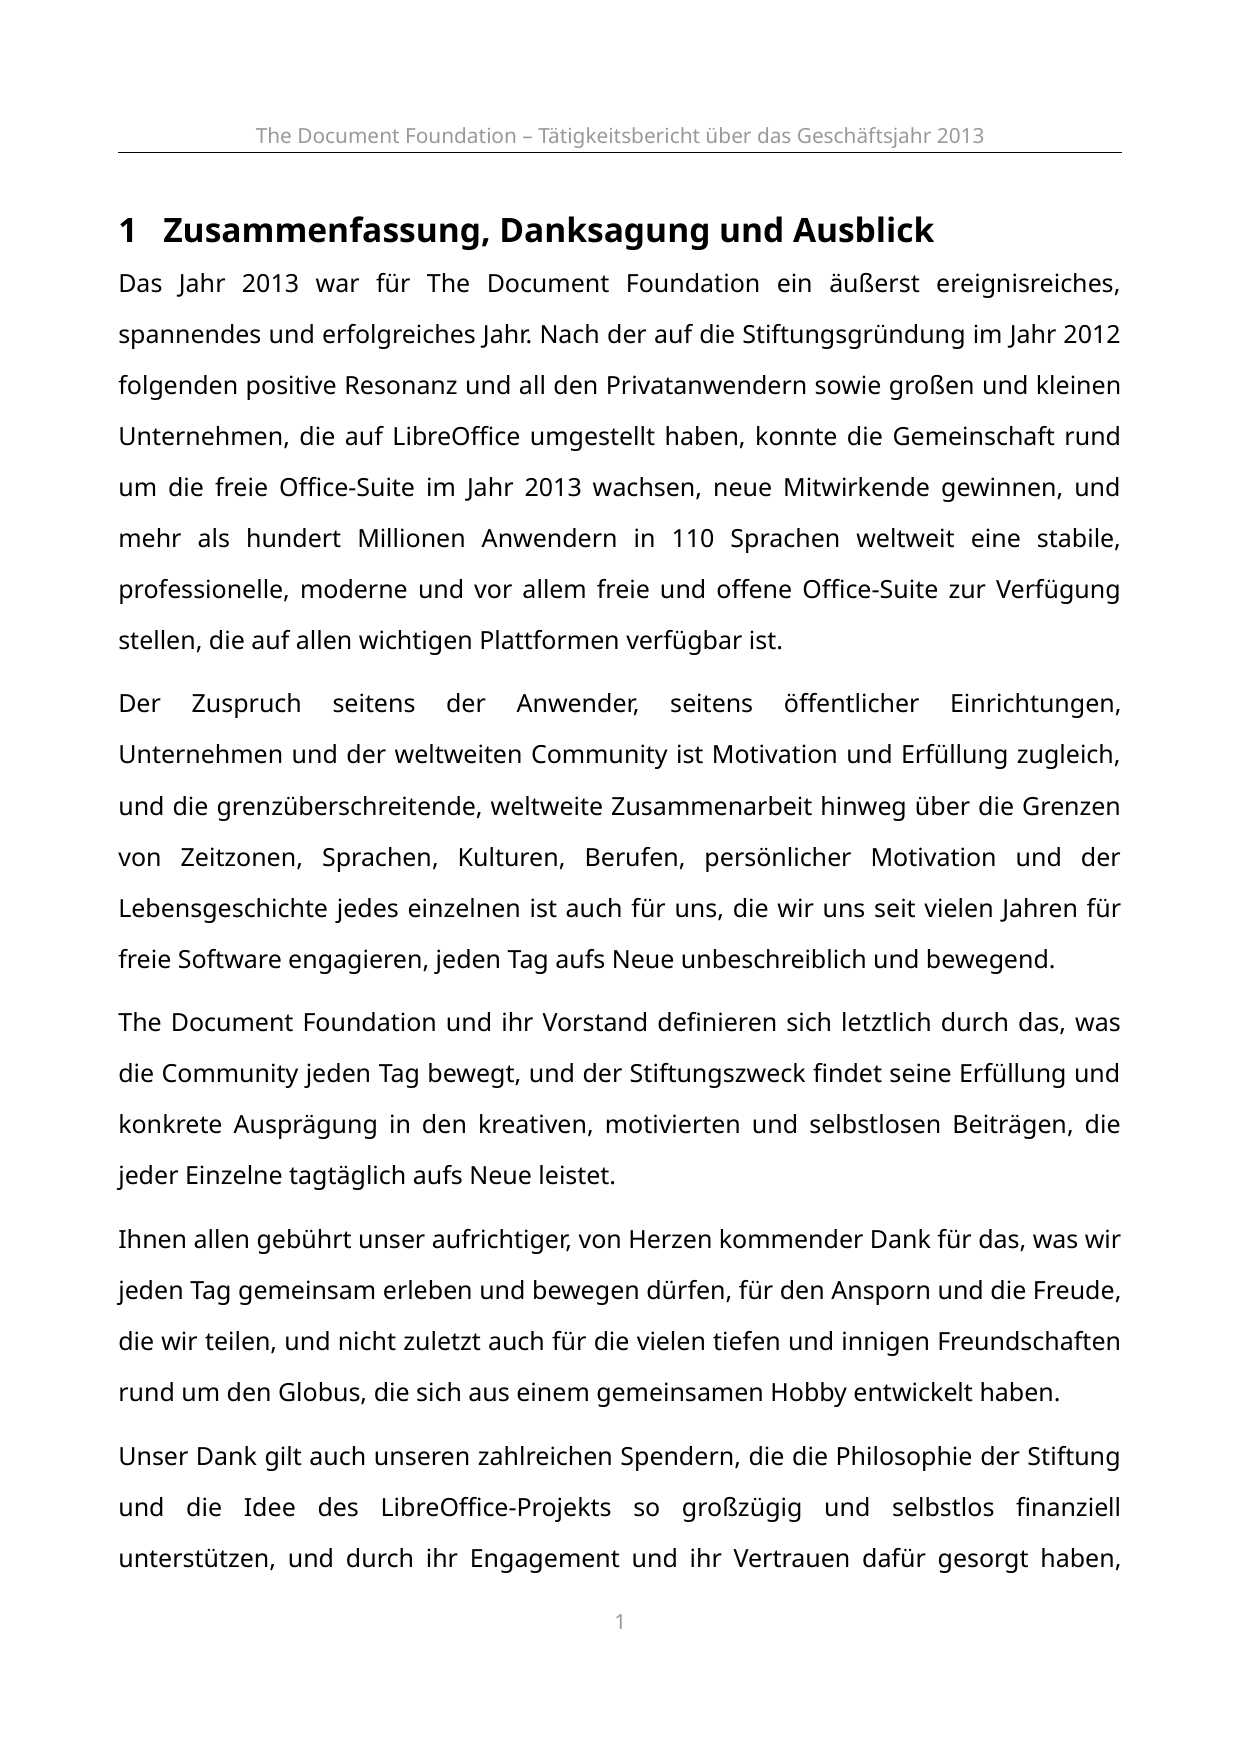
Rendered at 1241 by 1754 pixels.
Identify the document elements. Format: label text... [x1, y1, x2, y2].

text Unser Dank gilt auch unseren zahlreichen Spendern, die die Philosophie der Stiftung und die Idee des LibreOffice-Projekts so großzügig und selbstlos finanziell unterstützen, und durch ihr Engagement und ihr Vertrauen dafür gesorgt haben, [118, 1438, 1122, 1574]
text Das Jahr 2013 war für The Document Foundation ein äußerst ereignisreiches, spannendes und erfolgreiches Jahr. Nach der auf die Stiftungsgründung im Jahr 2012 folgenden positive Resonanz und all den Privatanwendern sowie großen und kleinen Unternehmen, die auf LibreOffice umgestellt haben, konnte die Gemeinschaft rund um die freie Office-Suite im Jahr 2013 wachsen, neue Mitwirkende gewinnen, und mehr als hundert Millionen Anwendern in 110 Sprachen weltweit eine stabile, professionelle, moderne und vor allem freie und offene Office-Suite zur Verfügung stellen, die auf allen wichtigen Plattformen verfügbar ist. [118, 265, 1122, 657]
subtitle Zusammenfassung, Danksagung und Ausblick [118, 207, 1122, 253]
text The Document Foundation und ihr Vorstand definieren sich letztlich durch das, was die Community jeden Tag bewegt, und der Stiftungszweck findet seine Erfüllung und konkrete Ausprägung in den kreativen, motivierten und selbstlosen Beiträgen, die jeder Einzelne tagtäglich aufs Neue leistet. [118, 1005, 1122, 1192]
text Der Zuspruch seitens der Anwender, seitens öffentlicher Einrichtungen, Unternehmen und der weltweiten Community ist Motivation und Erfüllung zugleich, und die grenzüberschreitende, weltweite Zusammenarbeit hinweg über die Grenzen von Zeitzonen, Sprachen, Kulturen, Berufen, persönlicher Motivation und der Lebensgeschichte jedes einzelnen ist auch für uns, die wir uns seit vielen Jahren für freie Software engagieren, jeden Tag aufs Neue unbeschreiblich und bewegend. [118, 686, 1122, 975]
text Ihnen allen gebührt unser aufrichtiger, von Herzen kommender Dank für das, was wir jeden Tag gemeinsam erleben und bewegen dürfen, für den Ansporn und die Freude, die wir teilen, und nicht zuletzt auch für die vielen tiefen und innigen Freundschaften rund um den Globus, die sich aus einem gemeinsamen Hobby entwickelt haben. [118, 1221, 1122, 1409]
